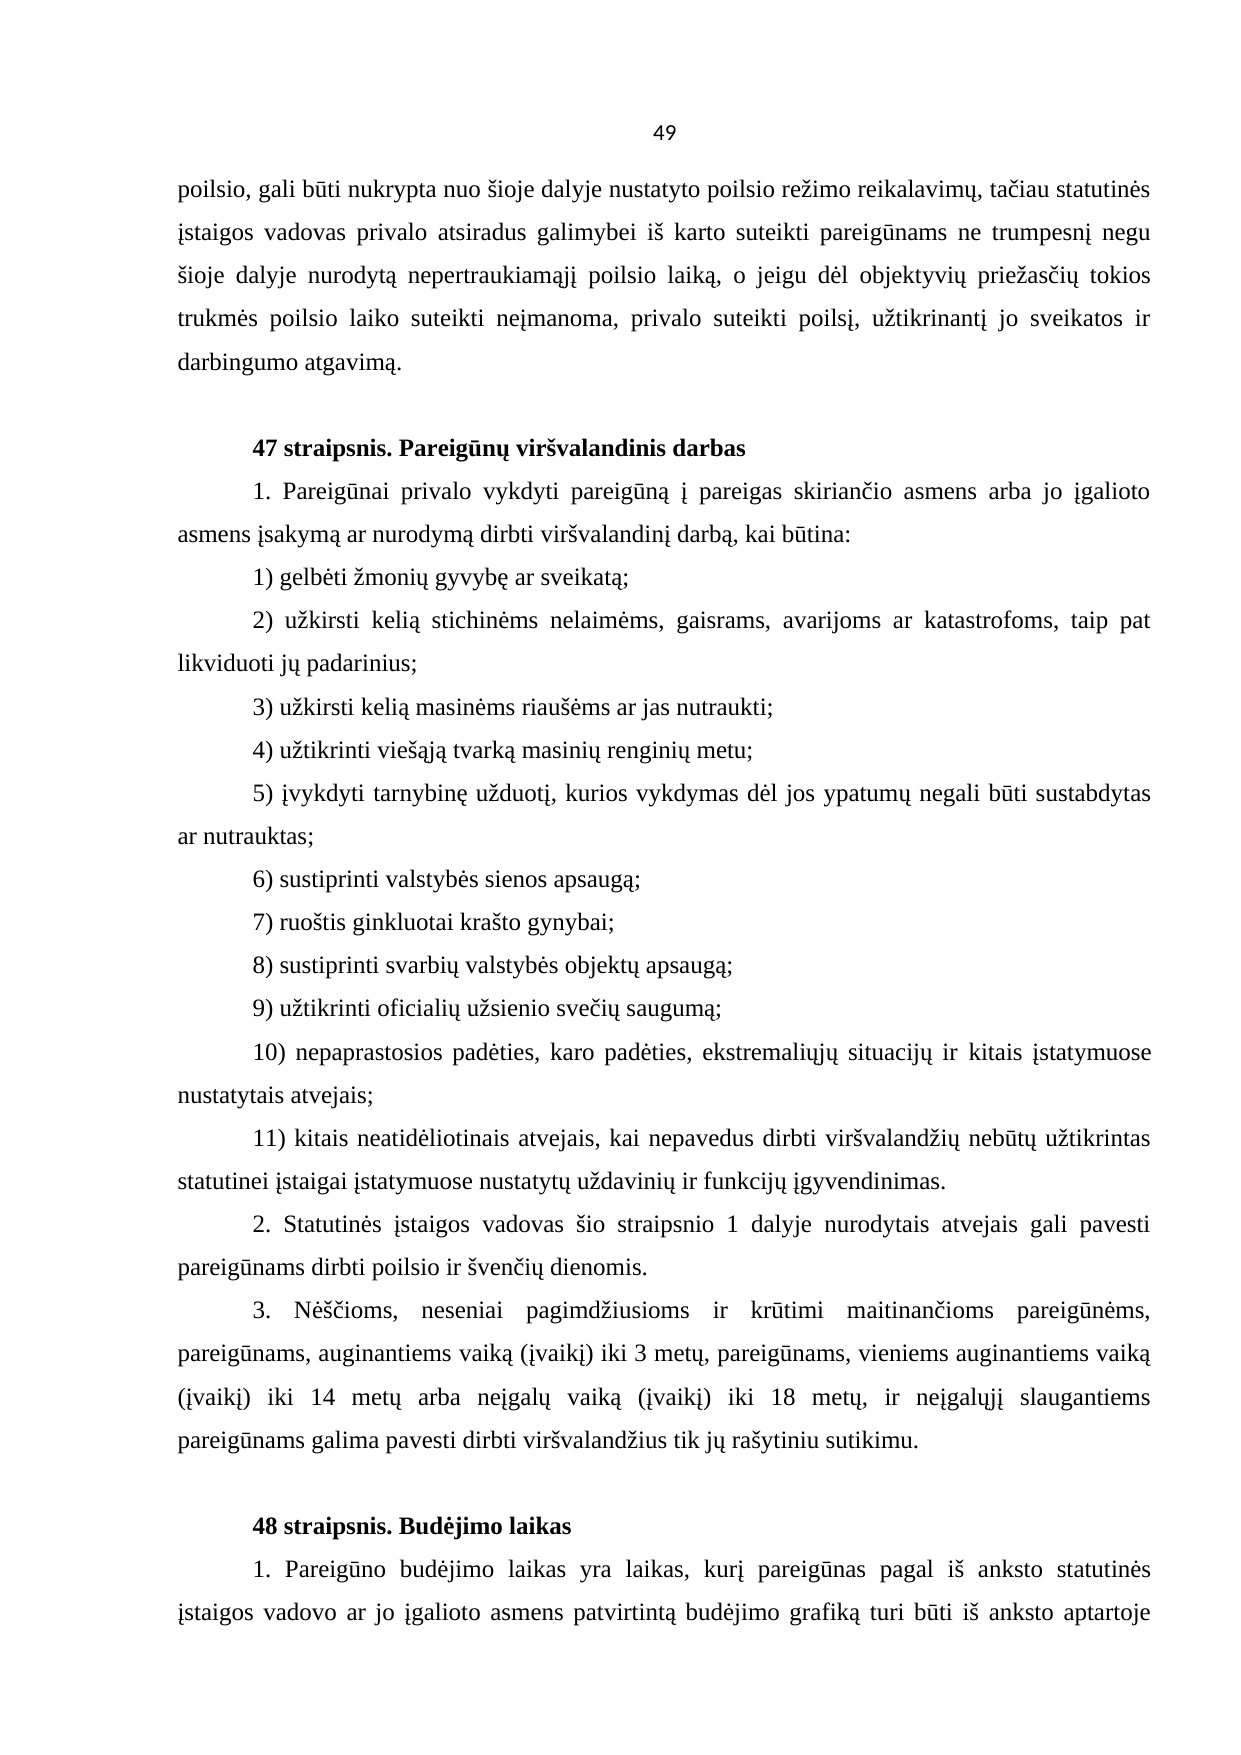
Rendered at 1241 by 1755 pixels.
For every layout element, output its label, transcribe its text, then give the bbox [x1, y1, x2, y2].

text 47 straipsnis. Pareigūnų viršvalandinis darbas [177, 433, 1152, 462]
text 6) sustiprinti valstybės sienos apsaugą; [177, 864, 1152, 893]
text 1. Pareigūnai privalo vykdyti pareigūną į pareigas skiriančio asmens arba jo įgalioto asmens įsakymą ar nurodymą dirbti viršvalandinį darbą, kai būtina: [177, 476, 1152, 548]
text 2. Statutinės įstaigos vadovas šio straipsnio 1 dalyje nurodytais atvejais gali pavesti pareigūnams dirbti poilsio ir švenčių dienomis. [177, 1209, 1152, 1281]
text 4) užtikrinti viešąją tvarką masinių renginių metu; [177, 735, 1152, 763]
text 48 straipsnis. Budėjimo laikas [177, 1511, 1152, 1540]
text 3) užkirsti kelią masinėms riaušėms ar jas nutraukti; [177, 692, 1152, 720]
text 10) nepaprastosios padėties, karo padėties, ekstremaliųjų situacijų ir kitais įstatymuose nustatytais atvejais; [177, 1037, 1152, 1108]
text 2) užkirsti kelią stichinėms nelaimėms, gaisrams, avarijoms ar katastrofoms, taip pat likviduoti jų padarinius; [177, 605, 1152, 677]
text 8) sustiprinti svarbių valstybės objektų apsaugą; [177, 950, 1152, 979]
text 7) ruoštis ginkluotai krašto gynybai; [177, 907, 1152, 936]
text 1) gelbėti žmonių gyvybę ar sveikatą; [177, 562, 1152, 591]
text 5) įvykdyti tarnybinę užduotį, kurios vykdymas dėl jos ypatumų negali būti sustabdytas ar nutrauktas; [177, 778, 1152, 850]
text 11) kitais neatidėliotinais atvejais, kai nepavedus dirbti viršvalandžių nebūtų užtikrintas statutinei įstaigai įstatymuose nustatytų uždavinių ir funkcijų įgyvendinimas. [177, 1123, 1152, 1195]
text 9) užtikrinti oficialių užsienio svečių saugumą; [177, 993, 1152, 1022]
text poilsio, gali būti nukrypta nuo šioje dalyje nustatyto poilsio režimo reikalavimų, tačiau statutinės įstaigos vadovas privalo atsiradus galimybei iš karto suteikti pareigūnams ne trumpesnį negu šioje dalyje nurodytą nepertraukiamąjį poilsio laiką, o jeigu dėl objektyvių priežasčių tokios trukmės poilsio laiko suteikti neįmanoma, privalo suteikti poilsį, užtikrinantį jo sveikatos ir darbingumo atgavimą. [177, 174, 1152, 375]
text 1. Pareigūno budėjimo laikas yra laikas, kurį pareigūnas pagal iš anksto statutinės įstaigos vadovo ar jo įgalioto asmens patvirtintą budėjimo grafiką turi būti iš anksto aptartoje [177, 1554, 1152, 1626]
text 3. Nėščioms, neseniai pagimdžiusioms ir krūtimi maitinančioms pareigūnėms, pareigūnams, auginantiems vaiką (įvaikį) iki 3 metų, pareigūnams, vieniems auginantiems vaiką (įvaikį) iki 14 metų arba neįgalų vaiką (įvaikį) iki 18 metų, ir neįgalųjį slaugantiems pareigūnams galima pavesti dirbti viršvalandžius tik jų rašytiniu sutikimu. [177, 1295, 1152, 1453]
